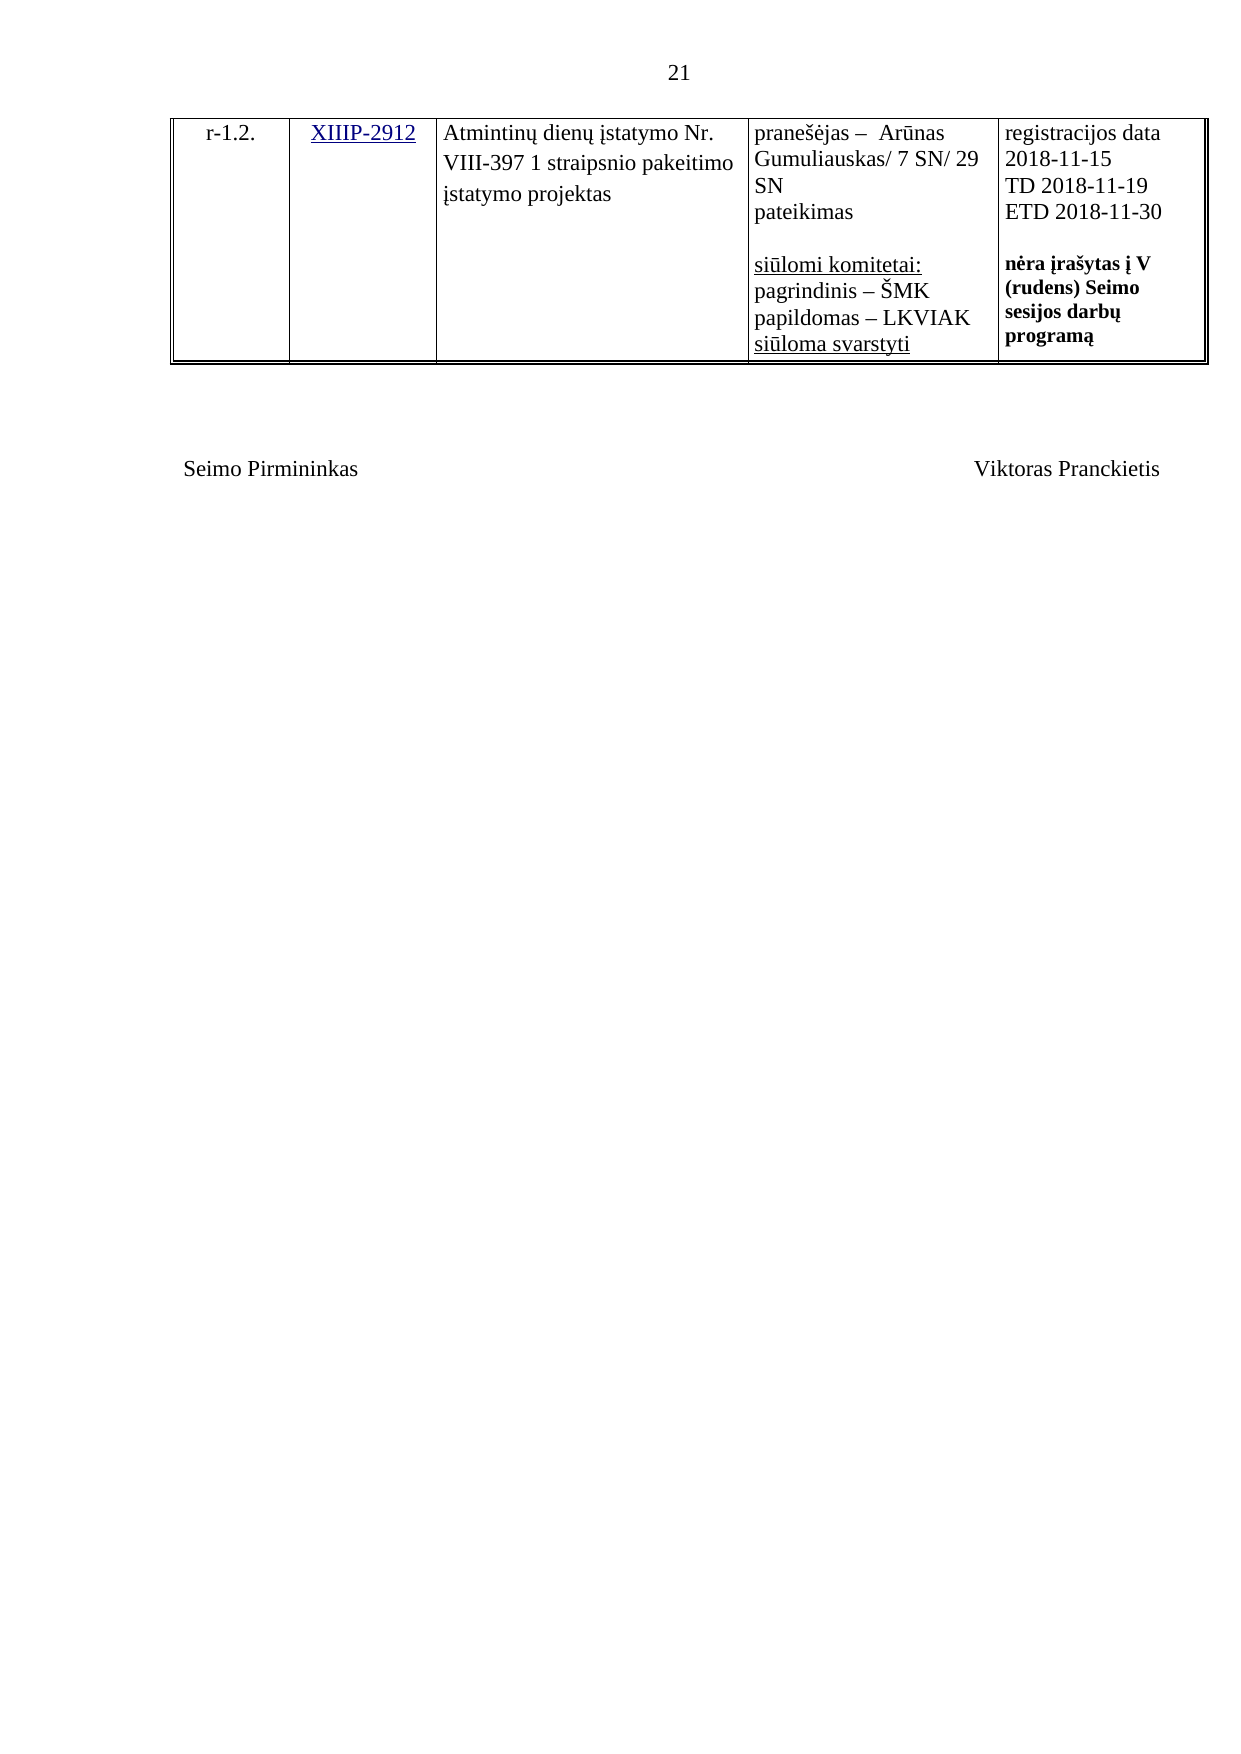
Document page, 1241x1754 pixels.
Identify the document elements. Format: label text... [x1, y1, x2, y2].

table_cell XIIIP-2912 [290, 119, 436, 360]
table_cell registracijos data 2018-11-15 TD 2018-11-19 ETD 2018-11-30 nėra įrašytas į V (rudens) Seimo sesijos darbų programą [999, 119, 1204, 360]
table_cell [530, 365, 917, 487]
table_cell Viktoras Pranckietis [918, 360, 1240, 487]
table_cell Atmintinų dienų įstatymo Nr. VIII-397 1 straipsnio pakeitimo įstatymo projektas [437, 119, 748, 360]
table_cell Seimo Pirmininkas [172, 365, 529, 487]
table_cell [1209, 118, 1240, 360]
table_cell pranešėjas – Arūnas Gumuliauskas/ 7 SN/ 29 SN pateikimas siūlomi komitetai: pagrindinis – ŠMK papildomas – LKVIAK siūloma svarstyti [749, 119, 998, 360]
table_cell r-1.2. [174, 119, 289, 360]
